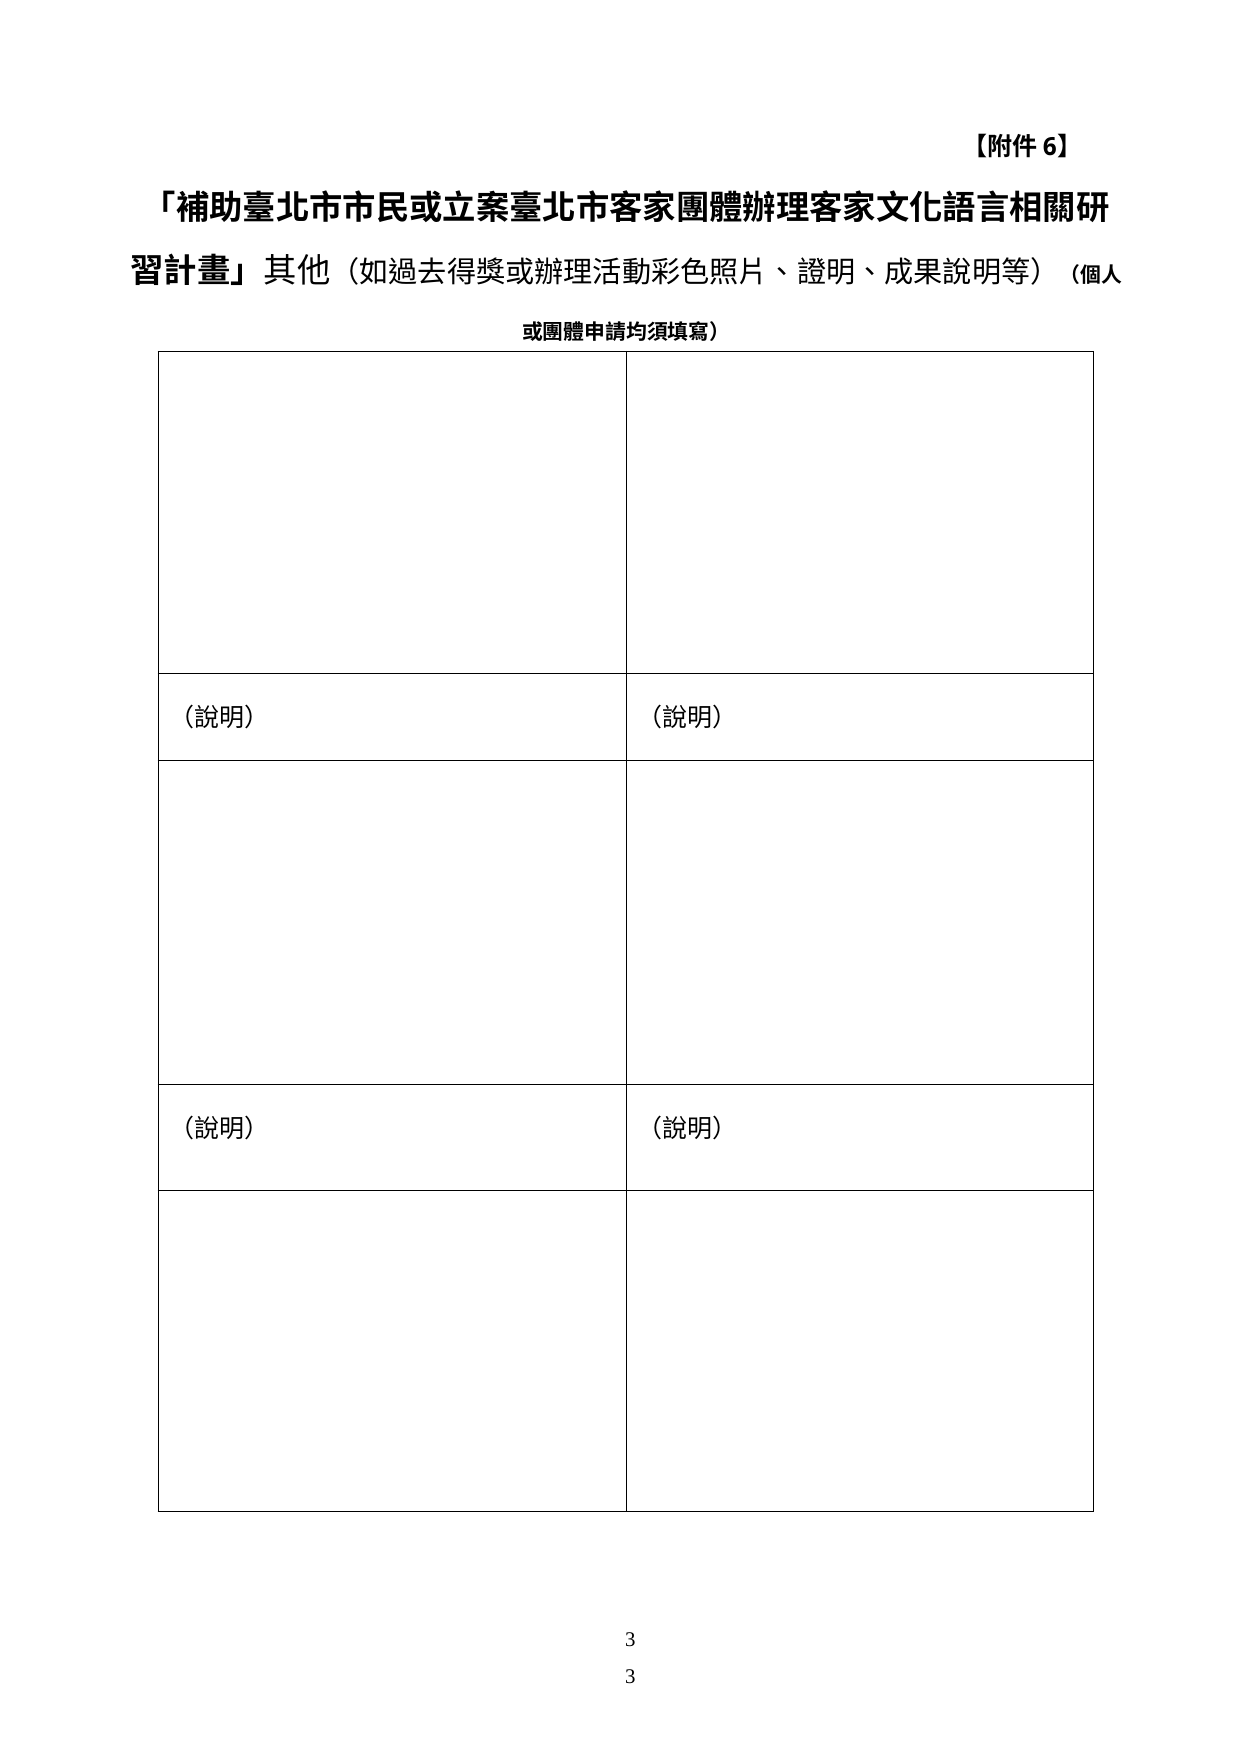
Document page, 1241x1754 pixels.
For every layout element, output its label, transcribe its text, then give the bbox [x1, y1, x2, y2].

table_cell [159, 1191, 626, 1511]
table_header [627, 352, 1093, 673]
table_cell （說明） [159, 674, 626, 759]
table_header [159, 352, 626, 673]
text 【附件6】 [962, 127, 1087, 163]
text 「補助臺北市市民或立案臺北市客家團體辦理客家文化語言相關研習計畫」其他（如過去得獎或辦理活動彩色照片、證明、成果說明等）（個人或團體申請均須填寫） [130, 119, 1122, 351]
table_cell （說明） [627, 1085, 1093, 1190]
table_cell [627, 761, 1093, 1084]
table_cell [627, 1191, 1093, 1511]
table_cell （說明） [627, 674, 1093, 759]
table_cell [159, 761, 626, 1084]
table_cell （說明） [159, 1085, 626, 1190]
